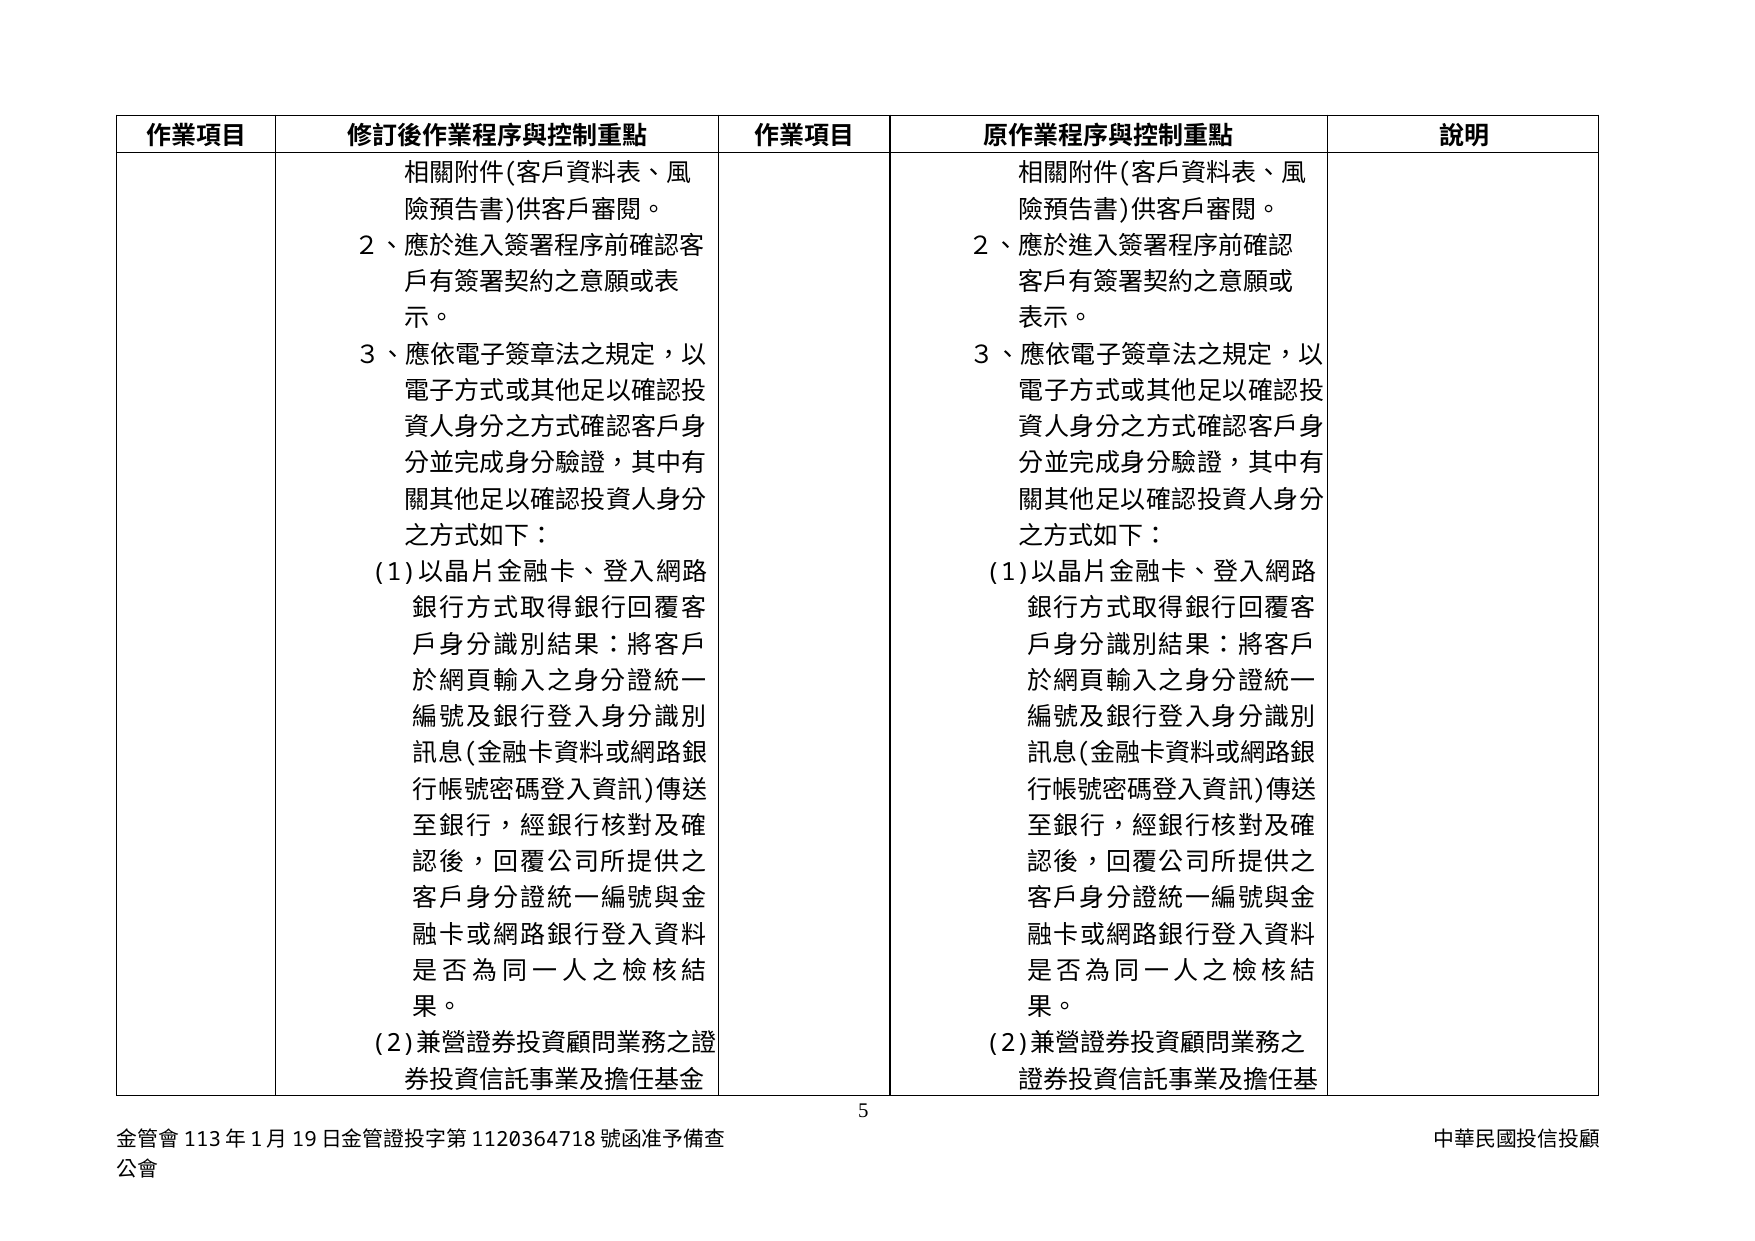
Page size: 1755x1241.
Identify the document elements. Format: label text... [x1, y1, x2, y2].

table_cell [117, 153, 275, 1095]
table_header 作業項目 [117, 116, 275, 152]
table_cell [1328, 153, 1598, 1095]
table_header 說明 [1328, 116, 1598, 152]
table_header 作業項目 [719, 116, 889, 152]
table_cell 相關附件(客戶資料表、風險預告書)供客戶審閱。 ２、應於進入簽署程序前確認客戶有簽署契約之意願或表示。 ３、應依電子簽章法之規定，以電子方式或其他足以確認投資人身分之方式確認客戶身分並完成身分驗證，其中有關其他足以確認投資人身分之方式如下： (1)以晶片金融卡、登入網路銀行方式取得銀行回覆客戶身分識別結果：將客戶於網頁輸入之身分證統一編號及銀行登入身分識別訊息(金融卡資料或網路銀行帳號密碼登入資訊)傳送至銀行，經銀行核對及確認後，回覆公司所提供之客戶身分證統一編號與金融卡或網路銀行登入資料是否為同一人之檢核結果。 (2)兼營證券投資顧問業務之證券投資信託事業及擔任基 [891, 153, 1327, 1095]
table_header 修訂後作業程序與控制重點 [276, 116, 718, 152]
table_cell [719, 153, 889, 1095]
table_cell 相關附件(客戶資料表、風險預告書)供客戶審閱。 ２、應於進入簽署程序前確認客戶有簽署契約之意願或表示。 ３、應依電子簽章法之規定，以電子方式或其他足以確認投資人身分之方式確認客戶身分並完成身分驗證，其中有關其他足以確認投資人身分之方式如下： (1)以晶片金融卡、登入網路銀行方式取得銀行回覆客戶身分識別結果：將客戶於網頁輸入之身分證統一編號及銀行登入身分識別訊息(金融卡資料或網路銀行帳號密碼登入資訊)傳送至銀行，經銀行核對及確認後，回覆公司所提供之客戶身分證統一編號與金融卡或網路銀行登入資料是否為同一人之檢核結果。 (2)兼營證券投資顧問業務之證券投資信託事業及擔任基金 [276, 153, 718, 1095]
table_header 原作業程序與控制重點 [891, 116, 1327, 152]
